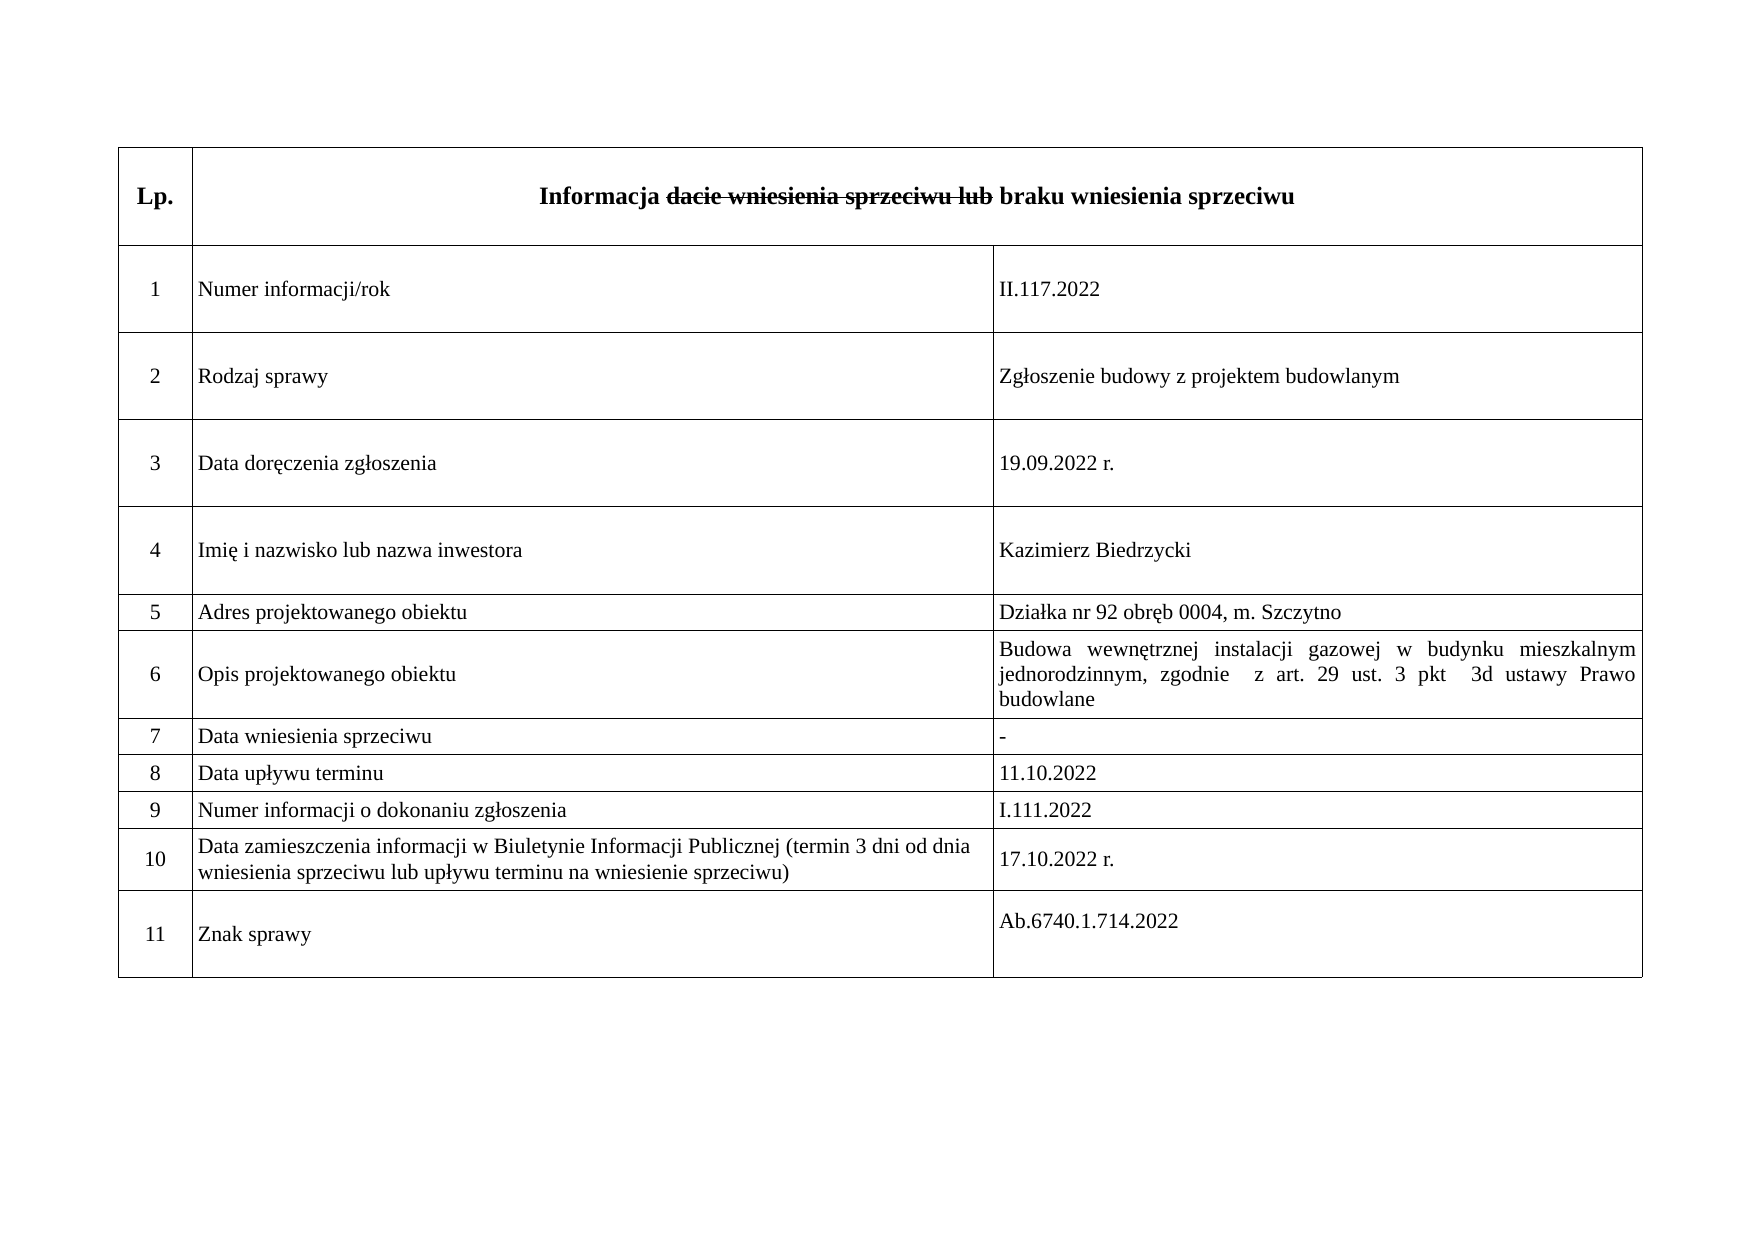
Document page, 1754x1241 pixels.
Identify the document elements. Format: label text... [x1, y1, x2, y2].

table_cell 11.10.2022 [994, 755, 1642, 791]
table_cell 3 [119, 420, 192, 506]
table_cell Ab.6740.1.714.2022 [994, 891, 1642, 977]
table_cell 6 [119, 631, 192, 717]
table_header Lp. [119, 148, 192, 245]
table_cell 10 [119, 829, 192, 890]
table_cell 9 [119, 792, 192, 828]
table_cell - [994, 719, 1642, 754]
table_cell Kazimierz Biedrzycki [994, 507, 1642, 593]
table_cell Adres projektowanego obiektu [193, 595, 993, 630]
table_cell Opis projektowanego obiektu [193, 631, 993, 717]
table_cell 1 [119, 246, 192, 332]
table_cell II.117.2022 [994, 246, 1642, 332]
table_cell Data upływu terminu [193, 755, 993, 791]
table_cell Zgłoszenie budowy z projektem budowlanym [994, 333, 1642, 419]
table_cell Działka nr 92 obręb 0004, m. Szczytno [994, 595, 1642, 630]
table_cell 19.09.2022 r. [994, 420, 1642, 506]
table_cell Imię i nazwisko lub nazwa inwestora [193, 507, 993, 593]
table_cell 4 [119, 507, 192, 593]
table_cell 7 [119, 719, 192, 754]
table_cell 5 [119, 595, 192, 630]
table_cell 17.10.2022 r. [994, 829, 1642, 890]
table_cell Data doręczenia zgłoszenia [193, 420, 993, 506]
table_cell 2 [119, 333, 192, 419]
table_cell Data wniesienia sprzeciwu [193, 719, 993, 754]
table_cell 8 [119, 755, 192, 791]
table_cell Rodzaj sprawy [193, 333, 993, 419]
table_cell 11 [119, 891, 192, 977]
table_cell Data zamieszczenia informacji w Biuletynie Informacji Publicznej (termin 3 dni od dnia wniesienia sprzeciwu lub upływu terminu na wniesienie sprzeciwu) [193, 829, 993, 890]
table_cell Numer informacji o dokonaniu zgłoszenia [193, 792, 993, 828]
table_cell Numer informacji/rok [193, 246, 993, 332]
table_cell Znak sprawy [193, 891, 993, 977]
table_cell Budowa wewnętrznej instalacji gazowej w budynku mieszkalnym jednorodzinnym, zgodnie z art. 29 ust. 3 pkt 3d ustawy Prawo budowlane [994, 631, 1642, 717]
table_cell I.111.2022 [994, 792, 1642, 828]
table_header Informacja dacie wniesienia sprzeciwu lub braku wniesienia sprzeciwu [193, 148, 1642, 245]
